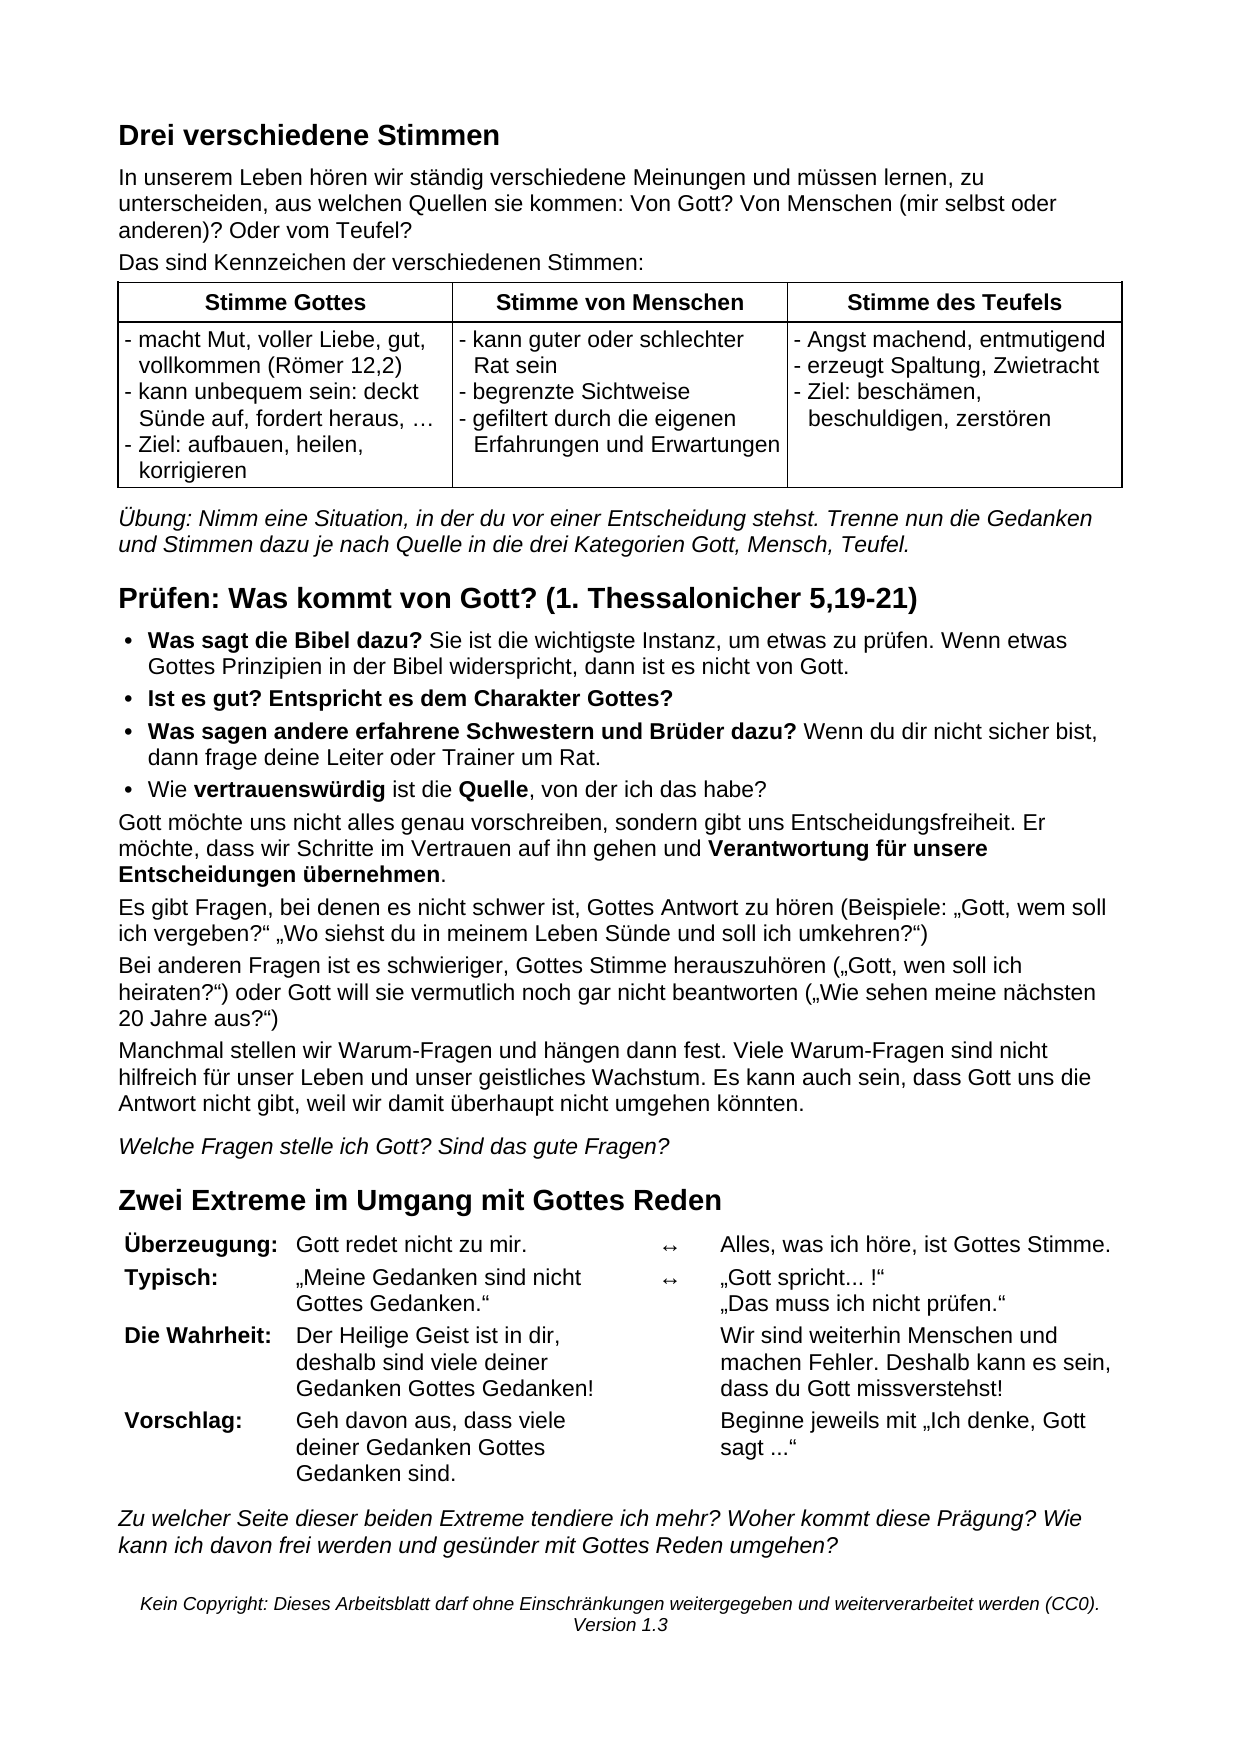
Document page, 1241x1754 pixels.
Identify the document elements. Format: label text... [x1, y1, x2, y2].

table_cell Wir sind weiterhin Menschen und machen Fehler. Deshalb kann es sein, dass du Gott missverstehst! [714, 1319, 1122, 1404]
table_cell Beginne jeweils mit „Ich denke, Gott sagt ...“ [714, 1404, 1122, 1489]
subtitle Drei verschiedene Stimmen [118, 118, 1122, 152]
table_header Stimme des Teufels [788, 283, 1121, 321]
table_cell Vorschlag: [118, 1404, 290, 1489]
text Gott möchte uns nicht alles genau vorschreiben, sondern gibt uns Entscheidungsfreiheit. Er möchte, dass wir Schritte im Vertrauen auf ihn gehen und Verantwortung für unsere Entscheidungen übernehmen. [118, 809, 1122, 888]
table_cell - Angst machend, entmutigend - erzeugt Spaltung, Zwietracht - Ziel: beschämen, beschuldigen, zerstören [788, 323, 1121, 487]
table_cell - kann guter oder schlechter Rat sein - begrenzte Sichtweise - gefiltert durch die eigenen Erfahrungen und Erwartungen [453, 323, 787, 487]
table_cell Der Heilige Geist ist in dir, deshalb sind viele deiner Gedanken Gottes Gedanken! [290, 1319, 632, 1404]
text Das sind Kennzeichen der verschiedenen Stimmen: [118, 249, 1122, 275]
table_header Gott redet nicht zu mir. [290, 1229, 632, 1261]
list Was sagen andere erfahrene Schwestern und Brüder dazu? Wenn du dir nicht sicher bist, dann frage deine Leiter oder Trainer um Rat. [124, 718, 1122, 770]
table_header Alles, was ich höre, ist Gottes Stimme. [714, 1229, 1122, 1261]
text Es gibt Fragen, bei denen es nicht schwer ist, Gottes Antwort zu hören (Beispiele: „Gott, wem soll ich vergeben?“ „Wo siehst du in meinem Leben Sünde und soll ich umkehren?“) [118, 894, 1122, 946]
text In unserem Leben hören wir ständig verschiedene Meinungen und müssen lernen, zu unterscheiden, aus welchen Quellen sie kommen: Von Gott? Von Menschen (mir selbst oder anderen)? Oder vom Teufel? [118, 164, 1122, 243]
table_cell Typisch: [118, 1261, 290, 1319]
text Bei anderen Fragen ist es schwieriger, Gottes Stimme herauszuhören („Gott, wen soll ich heiraten?“) oder Gott will sie vermutlich noch gar nicht beantworten („Wie sehen meine nächsten 20 Jahre aus?“) [118, 952, 1122, 1031]
table_cell Geh davon aus, dass viele deiner Gedanken Gottes Gedanken sind. [290, 1404, 632, 1489]
subtitle Zwei Extreme im Umgang mit Gottes Reden [118, 1183, 1122, 1216]
table_cell „Gott spricht... !“ „Das muss ich nicht prüfen.“ [714, 1261, 1122, 1319]
table_header Stimme von Menschen [453, 283, 787, 321]
table_cell „Meine Gedanken sind nicht Gottes Gedanken.“ [290, 1261, 632, 1319]
table_cell ↔ [632, 1261, 714, 1319]
list Ist es gut? Entspricht es dem Charakter Gottes? [124, 685, 1122, 712]
text Übung: Nimm eine Situation, in der du vor einer Entscheidung stehst. Trenne nun die Gedanken und Stimmen dazu je nach Quelle in die drei Kategorien Gott, Mensch, Teufel. [118, 504, 1122, 557]
text Manchmal stellen wir Warum-Fragen und hängen dann fest. Viele Warum-Fragen sind nicht hilfreich für unser Leben und unser geistliches Wachstum. Es kann auch sein, dass Gott uns die Antwort nicht gibt, weil wir damit überhaupt nicht umgehen könnten. [118, 1037, 1122, 1116]
table_cell [632, 1319, 714, 1404]
subtitle Prüfen: Was kommt von Gott? (1. Thessalonicher 5,19-21) [118, 581, 1122, 614]
table_cell Die Wahrheit: [118, 1319, 290, 1404]
table_cell - macht Mut, voller Liebe, gut, vollkommen (Römer 12,2) - kann unbequem sein: deckt Sünde auf, fordert heraus, … - Ziel: aufbauen, heilen, korrigieren [119, 323, 452, 487]
table_header Überzeugung: [118, 1229, 290, 1261]
list Wie vertrauenswürdig ist die Quelle, von der ich das habe? [124, 776, 1122, 803]
text Zu welcher Seite dieser beiden Extreme tendiere ich mehr? Woher kommt diese Prägung? Wie kann ich davon frei werden und gesünder mit Gottes Reden umgehen? [118, 1505, 1122, 1558]
table_header Stimme Gottes [119, 283, 452, 321]
text Welche Fragen stelle ich Gott? Sind das gute Fragen? [118, 1133, 1122, 1159]
table_header ↔ [632, 1229, 714, 1261]
list Was sagt die Bibel dazu? Sie ist die wichtigste Instanz, um etwas zu prüfen. Wenn etwas Gottes Prinzipien in der Bibel widerspricht, dann ist es nicht von Gott. [124, 627, 1122, 679]
table_cell [632, 1404, 714, 1489]
